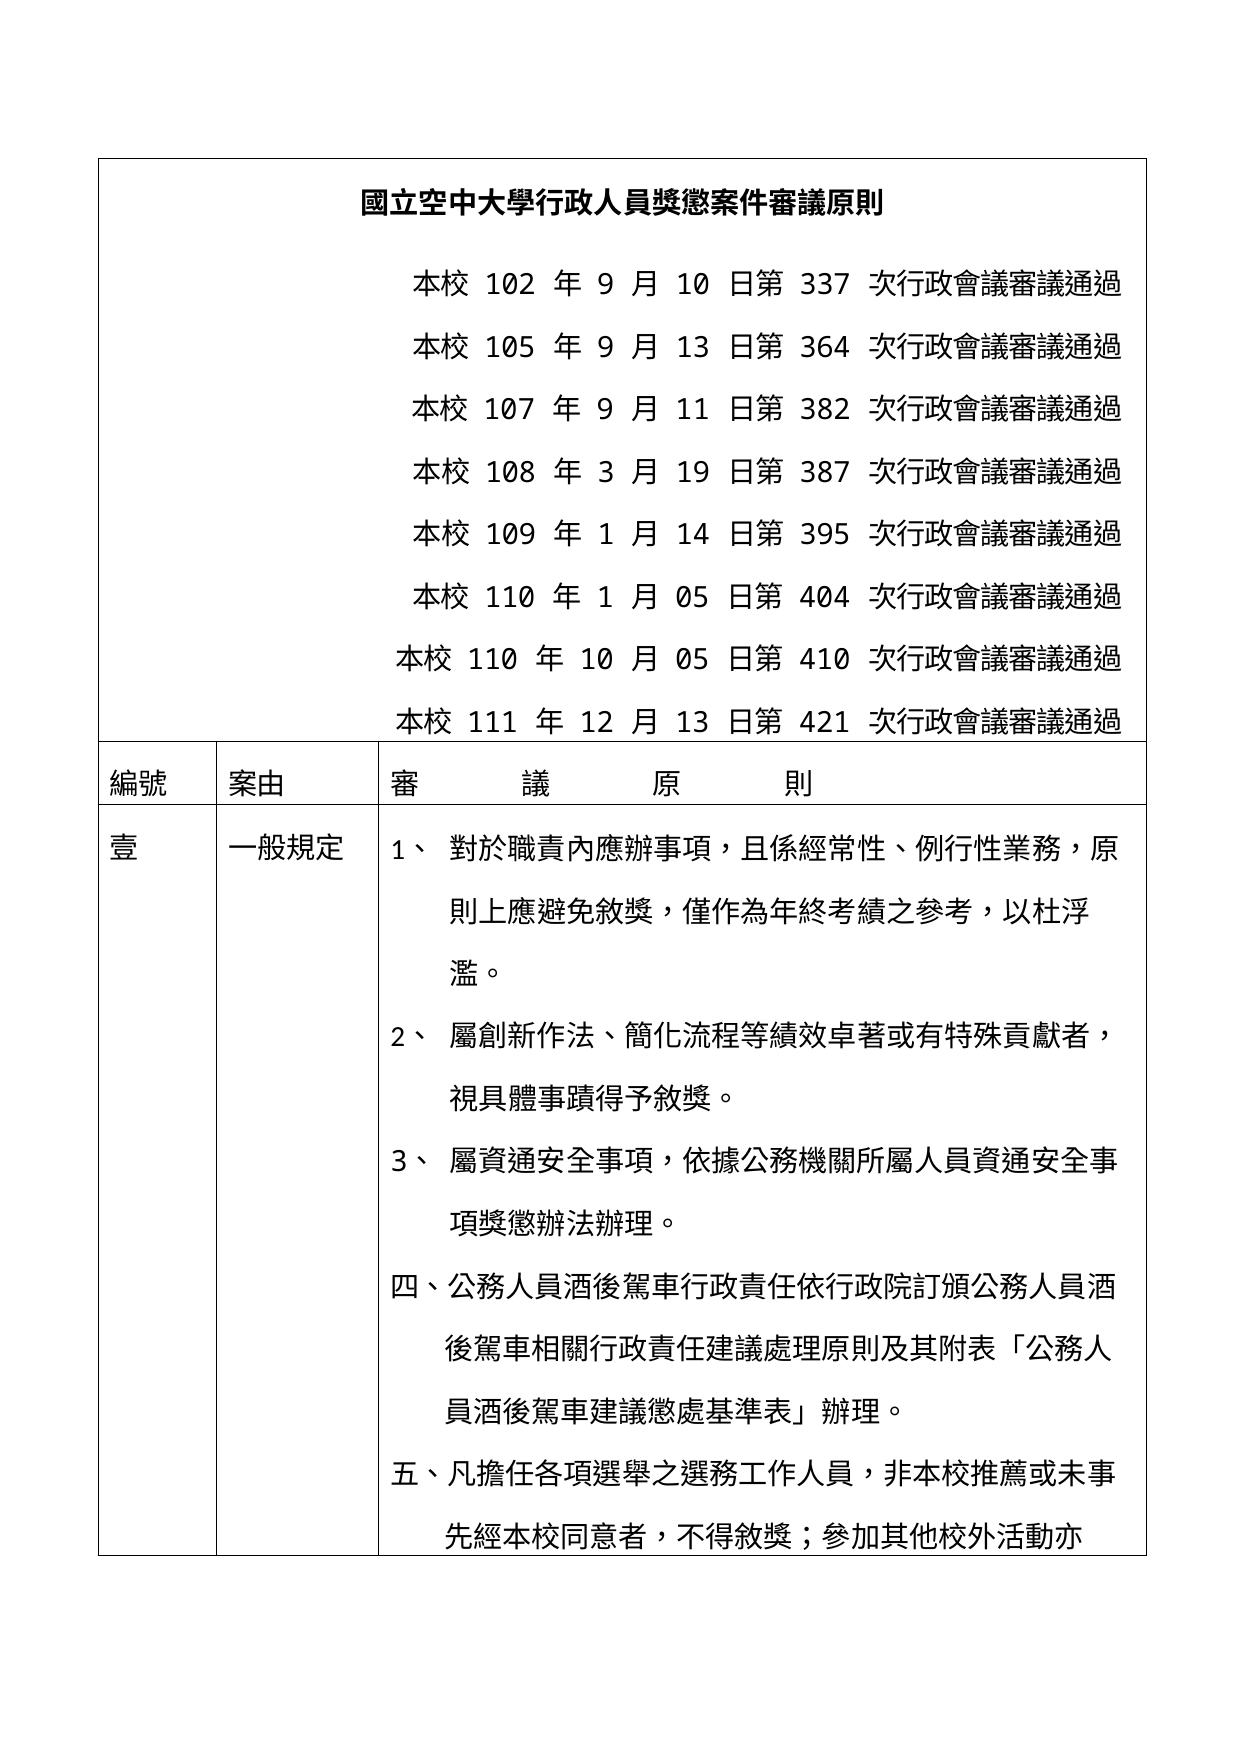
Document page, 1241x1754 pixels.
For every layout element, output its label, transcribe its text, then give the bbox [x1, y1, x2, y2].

table_cell 壹 [99, 805, 216, 1555]
table_cell 一般規定 [217, 805, 378, 1555]
table_cell 案由 [217, 742, 378, 804]
table_cell 編號 [99, 742, 216, 804]
table_header 國立空中大學行政人員獎懲案件審議原則 本校 102 年 9 月 10 日第 337 次行政會議審議通過 本校 105 年 9 月 13 日第 364 次行政會議審議通過 本校 107 年 9 月 11 日第 382 次行政會議審議通過 本校 108 年 3 月 19 日第 387 次行政會議審議通過 本校 109 年 1 月 14 日第 395 次行政會議審議通過 本校 110 年 1 月 05 日第 404 次行政會議審議通過 本校 110 年 10 月 05 日第 410 次行政會議審議通過 本校 111 年 12 月 13 日第 421 次行政會議審議通過 [99, 159, 1146, 741]
table_cell 對於職責內應辦事項，且係經常性、例行性業務，原則上應避免敘獎，僅作為年終考績之參考，以杜浮濫。 屬創新作法、簡化流程等績效卓著或有特殊貢獻者，視具體事蹟得予敘獎。 屬資通安全事項，依據公務機關所屬人員資通安全事項獎懲辦法辦理。 四、公務人員酒後駕車行政責任依行政院訂頒公務人員酒後駕車相關行政責任建議處理原則及其附表「公務人員酒後駕車建議懲處基準表」辦理。 五、凡擔任各項選舉之選務工作人員，非本校推薦或未事先經本校同意者，不得敘獎；參加其他校外活動亦 [379, 805, 1146, 1555]
table_cell 審議原則 [379, 742, 1146, 804]
